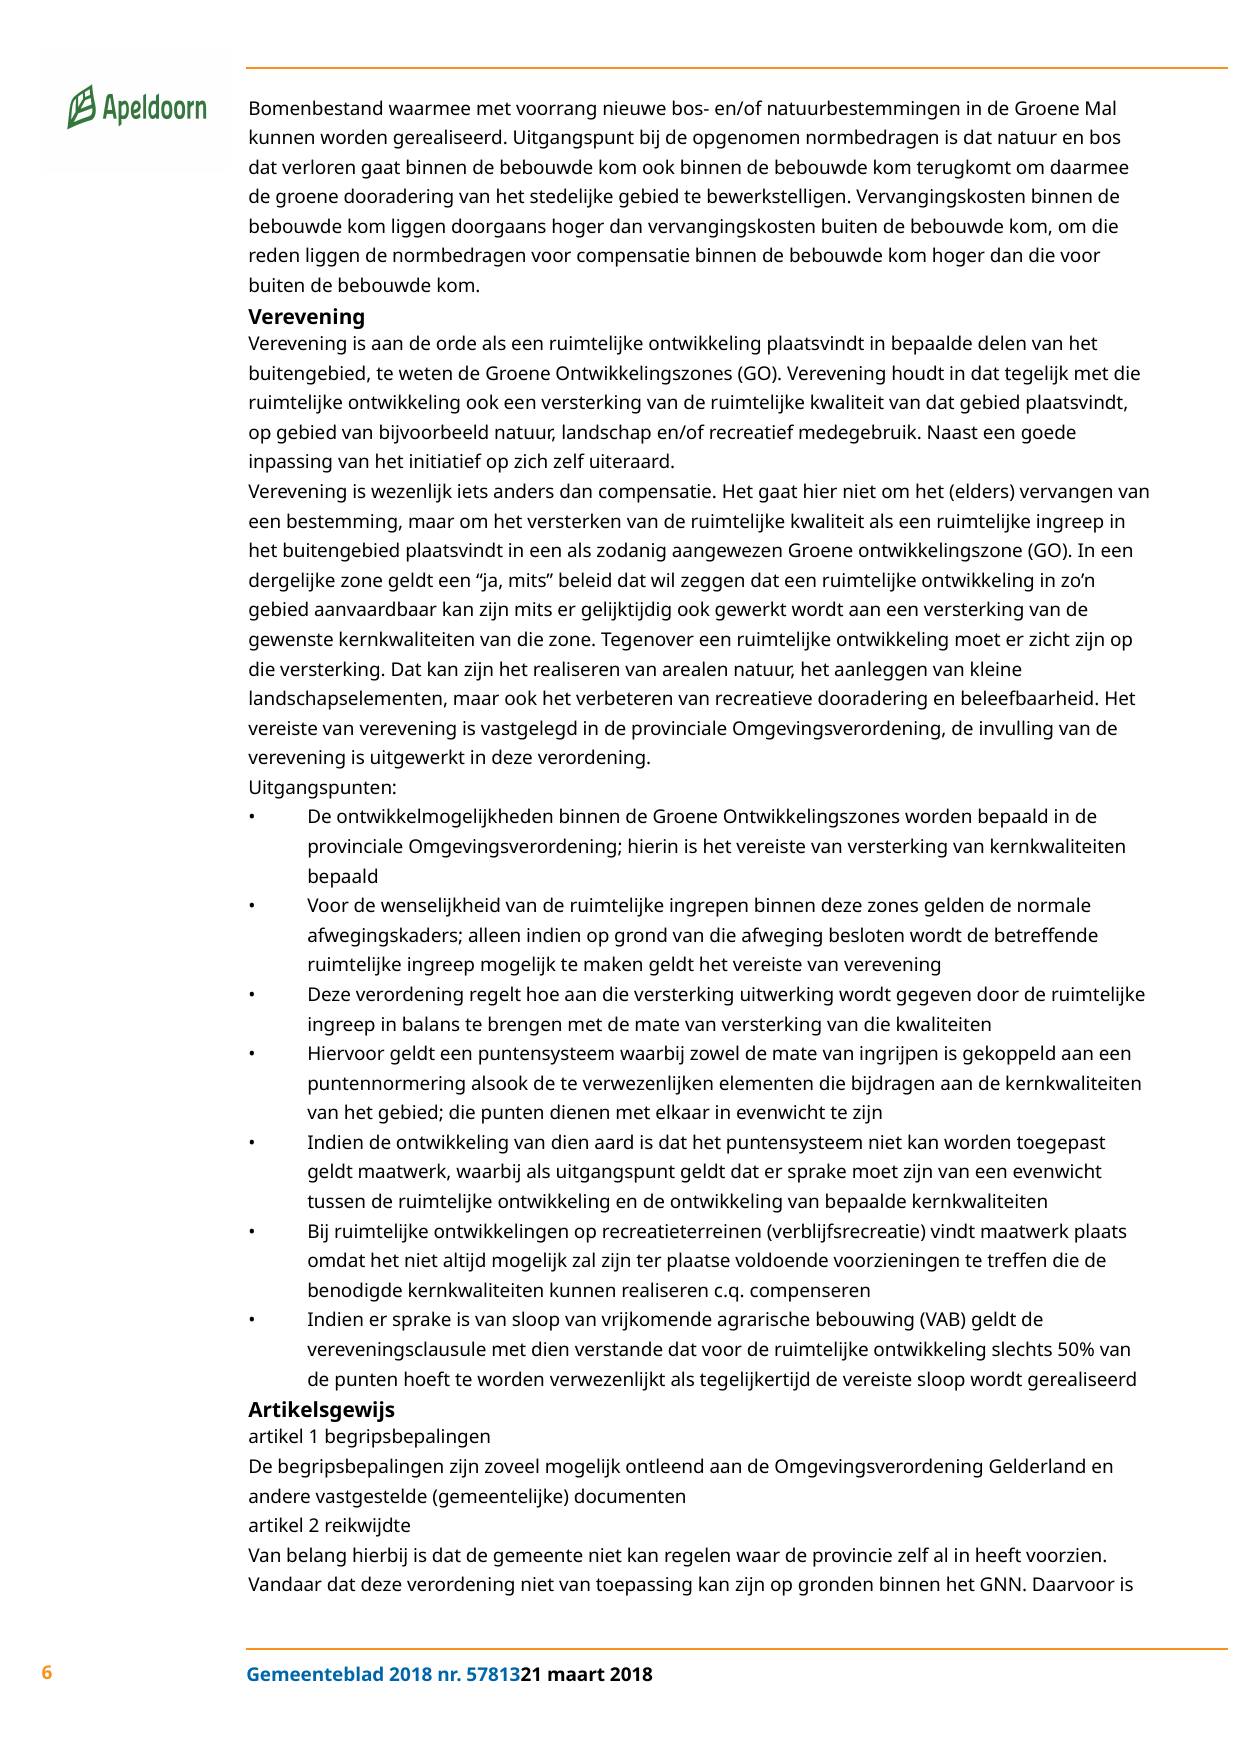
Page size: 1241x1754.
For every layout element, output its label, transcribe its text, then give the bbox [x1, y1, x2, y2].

text artikel 2 reikwijdte [248, 1512, 1152, 1538]
text Uitgangspunten: [248, 774, 1152, 800]
text Verevening is wezenlijk iets anders dan compensatie. Het gaat hier niet om het (elders) vervangen van een bestemming, maar om het versterken van de ruimtelijke kwaliteit als een ruimtelijke ingreep in het buitengebied plaatsvindt in een als zodanig aangewezen Groene ontwikkelingszone (GO). In een dergelijke zone geldt een “ja, mits” beleid dat wil zeggen dat een ruimtelijke ontwikkeling in zo’n gebied aanvaardbaar kan zijn mits er gelijktijdig ook gewerkt wordt aan een versterking van de gewenste kernkwaliteiten van die zone. Tegenover een ruimtelijke ontwikkeling moet er zicht zijn op die versterking. Dat kan zijn het realiseren van arealen natuur, het aanleggen van kleine landschapselementen, maar ook het verbeteren van recreatieve dooradering en beleefbaarheid. Het vereiste van verevening is vastgelegd in de provinciale Omgevingsverordening, de invulling van de verevening is uitgewerkt in deze verordening. [248, 478, 1152, 770]
text Van belang hierbij is dat de gemeente niet kan regelen waar de provincie zelf al in heeft voorzien. Vandaar dat deze verordening niet van toepassing kan zijn op gronden binnen het GNN. Daarvoor is [248, 1542, 1152, 1597]
text Artikelsgewijs [248, 1395, 1152, 1424]
list Hiervoor geldt een puntensysteem waarbij zowel de mate van ingrijpen is gekoppeld aan een puntennormering alsook de te verwezenlijken elementen die bijdragen aan de kernkwaliteiten van het gebied; die punten dienen met elkaar in evenwicht te zijn [248, 1040, 1152, 1125]
list Voor de wenselijkheid van de ruimtelijke ingrepen binnen deze zones gelden de normale afwegingskaders; alleen indien op grond van die afweging besloten wordt de betreffende ruimtelijke ingreep mogelijk te maken geldt het vereiste van verevening [248, 892, 1152, 977]
list Indien de ontwikkeling van dien aard is dat het puntensysteem niet kan worden toegepast geldt maatwerk, waarbij als uitgangspunt geldt dat er sprake moet zijn van een evenwicht tussen de ruimtelijke ontwikkeling en de ontwikkeling van bepaalde kernkwaliteiten [248, 1129, 1152, 1214]
picture [41, 47, 231, 172]
list Bij ruimtelijke ontwikkelingen op recreatieterreinen (verblijfsrecreatie) vindt maatwerk plaats omdat het niet altijd mogelijk zal zijn ter plaatse voldoende voorzieningen te treffen die de benodigde kernkwaliteiten kunnen realiseren c.q. compenseren [248, 1218, 1152, 1303]
text Verevening [248, 302, 1152, 330]
list De ontwikkelmogelijkheden binnen de Groene Ontwikkelingszones worden bepaald in de provinciale Omgevingsverordening; hierin is het vereiste van versterking van kernkwaliteiten bepaald [248, 804, 1152, 888]
text Verevening is aan de orde als een ruimtelijke ontwikkeling plaatsvindt in bepaalde delen van het buitengebied, te weten de Groene Ontwikkelingszones (GO). Verevening houdt in dat tegelijk met die ruimtelijke ontwikkeling ook een versterking van de ruimtelijke kwaliteit van dat gebied plaatsvindt, op gebied van bijvoorbeeld natuur, landschap en/of recreatief medegebruik. Naast een goede inpassing van het initiatief op zich zelf uiteraard. [248, 330, 1152, 474]
text Bomenbestand waarmee met voorrang nieuwe bos- en/of natuurbestemmingen in de Groene Mal kunnen worden gerealiseerd. Uitgangspunt bij de opgenomen normbedragen is dat natuur en bos dat verloren gaat binnen de bebouwde kom ook binnen de bebouwde kom terugkomt om daarmee de groene dooradering van het stedelijke gebied te bewerkstelligen. Vervangingskosten binnen de bebouwde kom liggen doorgaans hoger dan vervangingskosten buiten de bebouwde kom, om die reden liggen de normbedragen voor compensatie binnen de bebouwde kom hoger dan die voor buiten de bebouwde kom. [248, 95, 1152, 298]
list Deze verordening regelt hoe aan die versterking uitwerking wordt gegeven door de ruimtelijke ingreep in balans te brengen met de mate van versterking van die kwaliteiten [248, 981, 1152, 1036]
text artikel 1 begripsbepalingen [248, 1424, 1152, 1449]
list Indien er sprake is van sloop van vrijkomende agrarische bebouwing (VAB) geldt de vereveningsclausule met dien verstande dat voor de ruimtelijke ontwikkeling slechts 50% van de punten hoeft te worden verwezenlijkt als tegelijkertijd de vereiste sloop wordt gerealiseerd [248, 1307, 1152, 1391]
text De begripsbepalingen zijn zoveel mogelijk ontleend aan de Omgevingsverordening Gelderland en andere vastgestelde (gemeentelijke) documenten [248, 1453, 1152, 1509]
